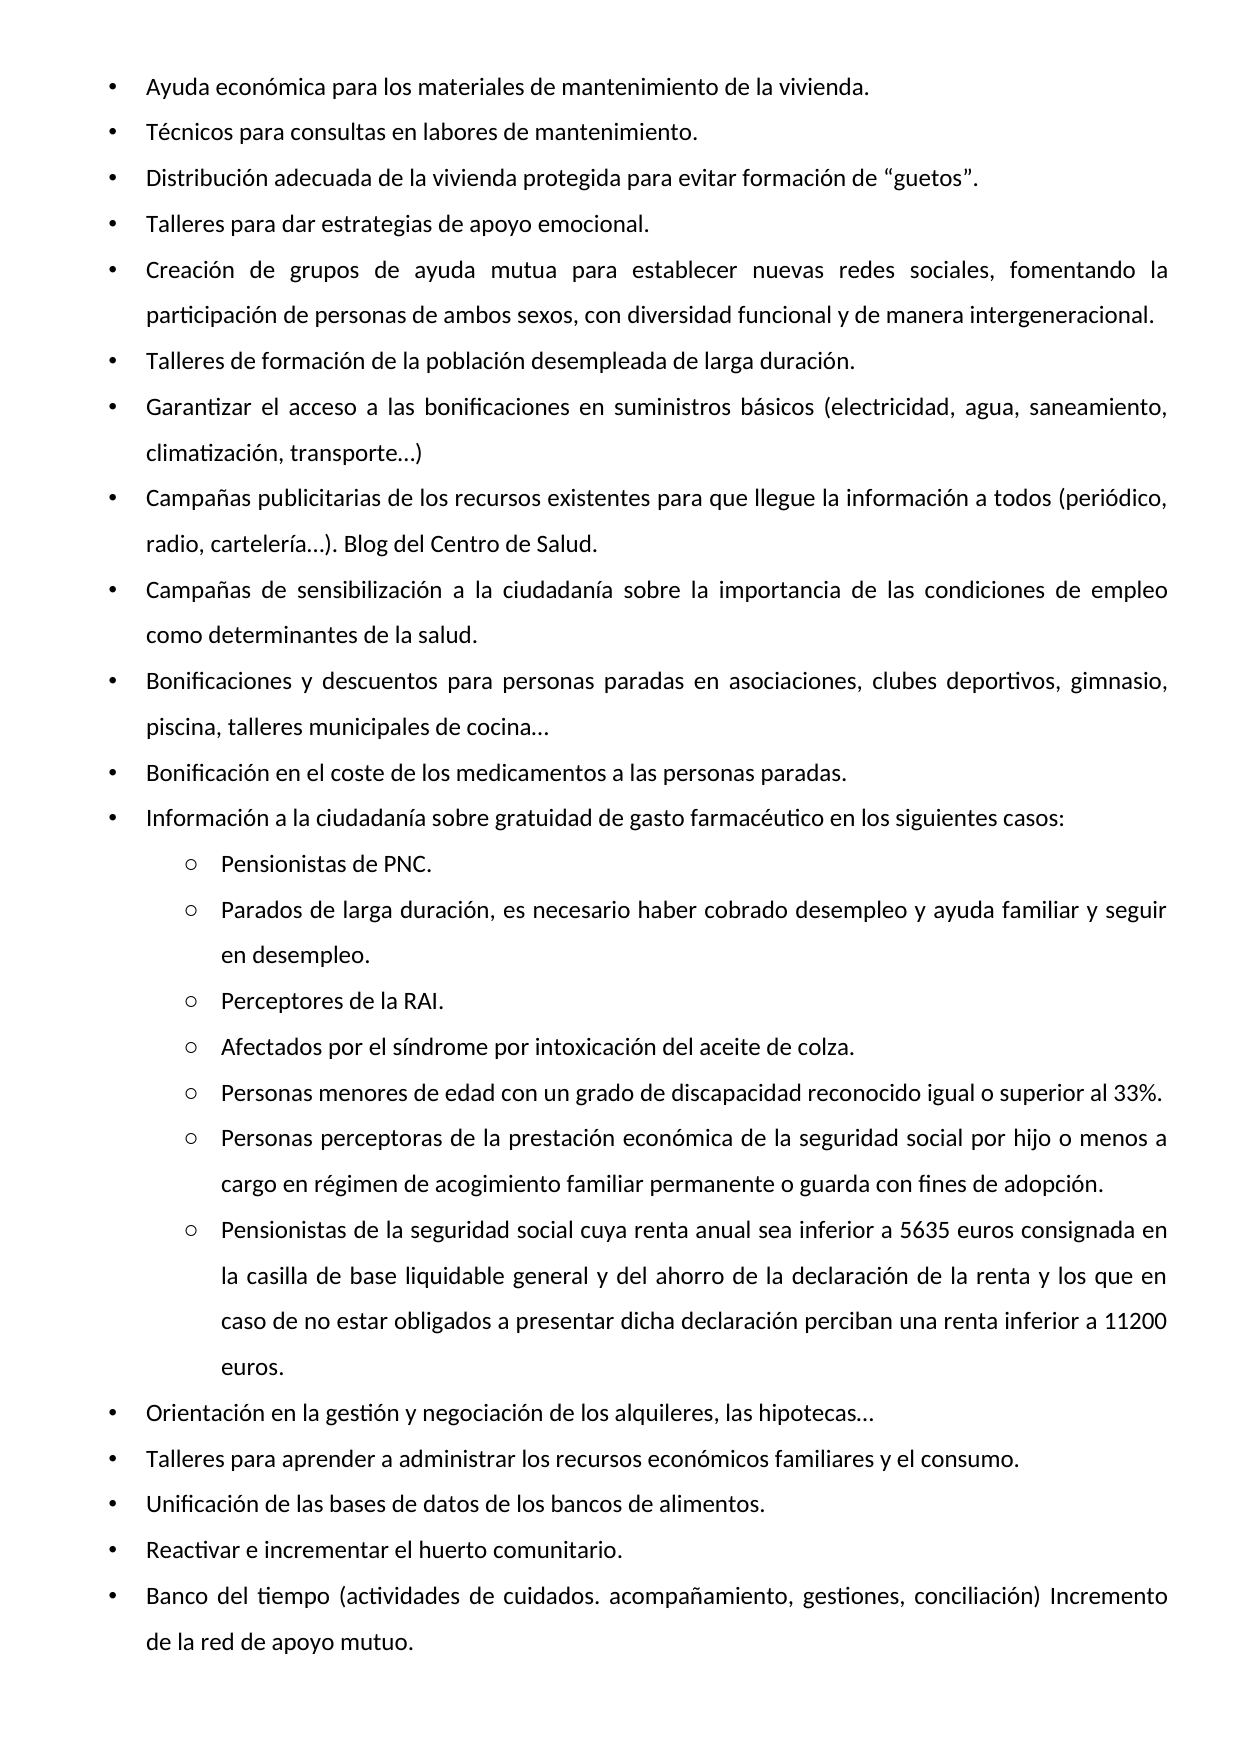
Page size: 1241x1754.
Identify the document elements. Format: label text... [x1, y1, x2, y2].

list Información a la ciudadanía sobre gratuidad de gasto farmacéutico en los siguientes casos: [108, 802, 1169, 833]
list Parados de larga duración, es necesario haber cobrado desempleo y ayuda familiar y seguir en desempleo. [183, 894, 1169, 970]
list Perceptores de la RAI. [183, 985, 1169, 1016]
list Bonificaciones y descuentos para personas paradas en asociaciones, clubes deportivos, gimnasio, piscina, talleres municipales de cocina… [108, 665, 1169, 742]
list Campañas publicitarias de los recursos existentes para que llegue la información a todos (periódico, radio, cartelería…). Blog del Centro de Salud. [108, 482, 1169, 559]
list Pensionistas de la seguridad social cuya renta anual sea inferior a 5635 euros consignada en la casilla de base liquidable general y del ahorro de la declaración de la renta y los que en caso de no estar obligados a presentar dicha declaración perciban una renta inferior a 11200 euros. [183, 1214, 1169, 1382]
list Talleres para aprender a administrar los recursos económicos familiares y el consumo. [108, 1443, 1169, 1473]
list Talleres de formación de la población desempleada de larga duración. [108, 345, 1169, 376]
list Talleres para dar estrategias de apoyo emocional. [108, 208, 1169, 238]
list Distribución adecuada de la vivienda protegida para evitar formación de “guetos”. [108, 162, 1169, 193]
list Garantizar el acceso a las bonificaciones en suministros básicos (electricidad, agua, saneamiento, climatización, transporte…) [108, 391, 1169, 467]
list Creación de grupos de ayuda mutua para establecer nuevas redes sociales, fomentando la participación de personas de ambos sexos, con diversidad funcional y de manera intergeneracional. [108, 254, 1169, 330]
list Ayuda económica para los materiales de mantenimiento de la vivienda. [108, 71, 1169, 101]
list Personas perceptoras de la prestación económica de la seguridad social por hijo o menos a cargo en régimen de acogimiento familiar permanente o guarda con fines de adopción. [183, 1123, 1169, 1199]
list Orientación en la gestión y negociación de los alquileres, las hipotecas… [108, 1397, 1169, 1427]
list Personas menores de edad con un grado de discapacidad reconocido igual o superior al 33%. [183, 1077, 1169, 1107]
list Bonificación en el coste de los medicamentos a las personas paradas. [108, 757, 1169, 787]
list Pensionistas de PNC. [183, 848, 1169, 879]
list Afectados por el síndrome por intoxicación del aceite de colza. [183, 1031, 1169, 1062]
list Banco del tiempo (actividades de cuidados. acompañamiento, gestiones, conciliación) Incremento de la red de apoyo mutuo. [108, 1580, 1169, 1656]
list Unificación de las bases de datos de los bancos de alimentos. [108, 1488, 1169, 1519]
list Campañas de sensibilización a la ciudadanía sobre la importancia de las condiciones de empleo como determinantes de la salud. [108, 574, 1169, 650]
list Reactivar e incrementar el huerto comunitario. [108, 1534, 1169, 1565]
list Técnicos para consultas en labores de mantenimiento. [108, 117, 1169, 147]
